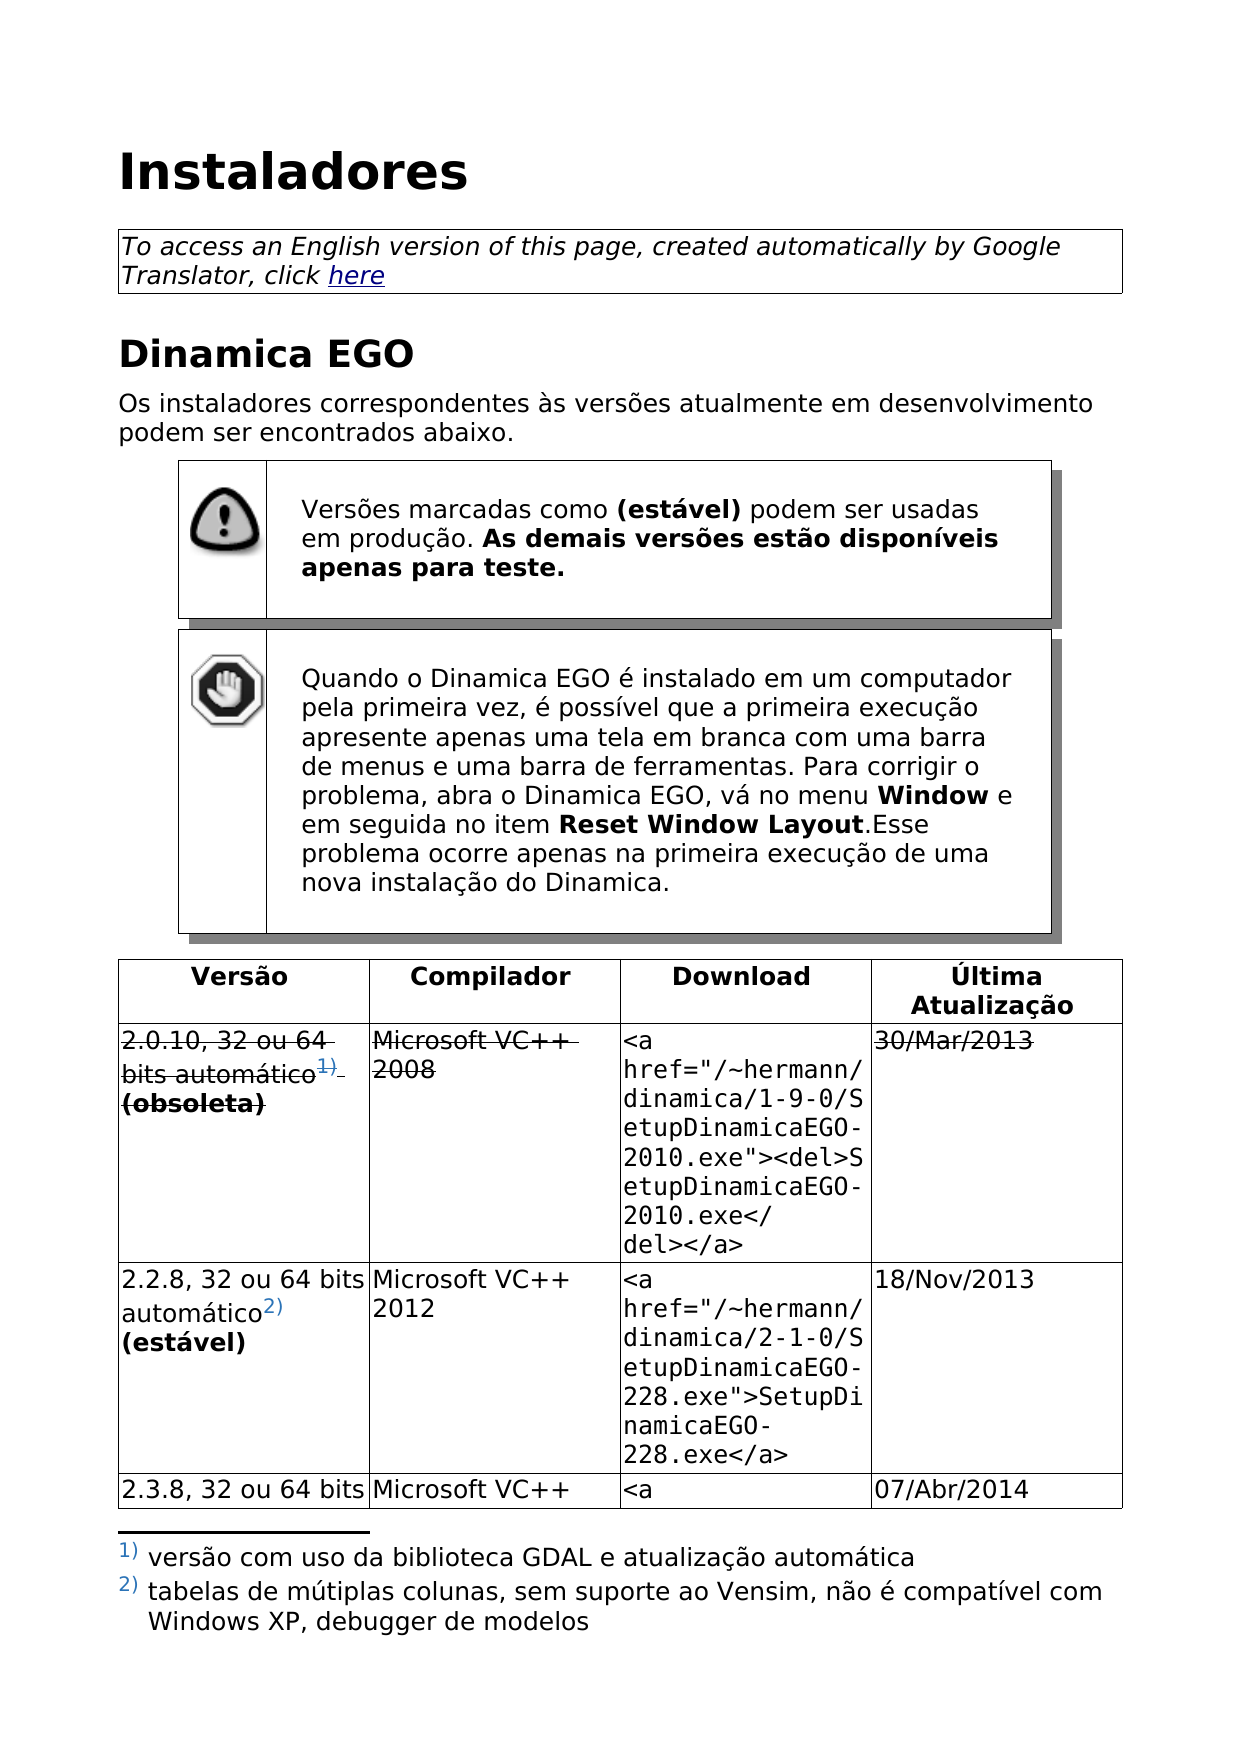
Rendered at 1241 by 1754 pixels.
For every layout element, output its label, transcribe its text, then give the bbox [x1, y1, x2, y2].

table_header Compilador [370, 960, 620, 1023]
table_cell <a [621, 1474, 871, 1507]
table_cell <a href="/~hermann/dinamica/1-9-0/SetupDinamicaEGO-2010.exe"><del>SetupDinamicaEGO-2010.exe</del></a> [621, 1024, 871, 1262]
table_cell Microsoft VC++ 2008 [370, 1024, 620, 1262]
picture [190, 652, 266, 728]
table_header [179, 461, 266, 618]
table_cell 2.2.8, 32 ou 64 bits automático (estável) [119, 1263, 369, 1472]
table_cell 2.3.8, 32 ou 64 bits automático (desenvolvimento) [119, 1474, 369, 1507]
table_cell 2.0.10, 32 ou 64 bits automático (obsoleta) [119, 1024, 369, 1262]
table_header Download [621, 960, 871, 1023]
text Os instaladores correspondentes às versões atualmente em desenvolvimento podem ser encontrados abaixo. [118, 389, 1122, 447]
subtitle Dinamica EGO [118, 333, 1122, 376]
subtitle Instaladores [118, 143, 1122, 201]
picture [190, 483, 266, 559]
table_header Versões marcadas como (estável) podem ser usadas em produção. As demais versões estão disponíveis apenas para teste. [267, 461, 1051, 618]
table_header Versão [119, 960, 369, 1023]
table_header To access an English version of this page, created automatically by Google Translator, click here [119, 230, 1122, 293]
table_cell <a href="/~hermann/dinamica/2-1-0/SetupDinamicaEGO-228.exe">SetupDinamicaEGO-228.exe</a> [621, 1263, 871, 1472]
table_cell 07/Abr/2014 [872, 1474, 1122, 1507]
table_cell Microsoft VC++ 2012 [370, 1263, 620, 1472]
table_cell Microsoft VC++ [370, 1474, 620, 1507]
table_header Última Atualização [872, 960, 1122, 1023]
table_cell 18/Nov/2013 [872, 1263, 1122, 1472]
table_header [179, 630, 266, 933]
table_cell 30/Mar/2013 [872, 1024, 1122, 1262]
table_header Quando o Dinamica EGO é instalado em um computador pela primeira vez, é possível que a primeira execução apresente apenas uma tela em branca com uma barra de menus e uma barra de ferramentas. Para corrigir o problema, abra o Dinamica EGO, vá no menu Window e em seguida no item Reset Window Layout.Esse problema ocorre apenas na primeira execução de uma nova instalação do Dinamica. [267, 630, 1051, 933]
